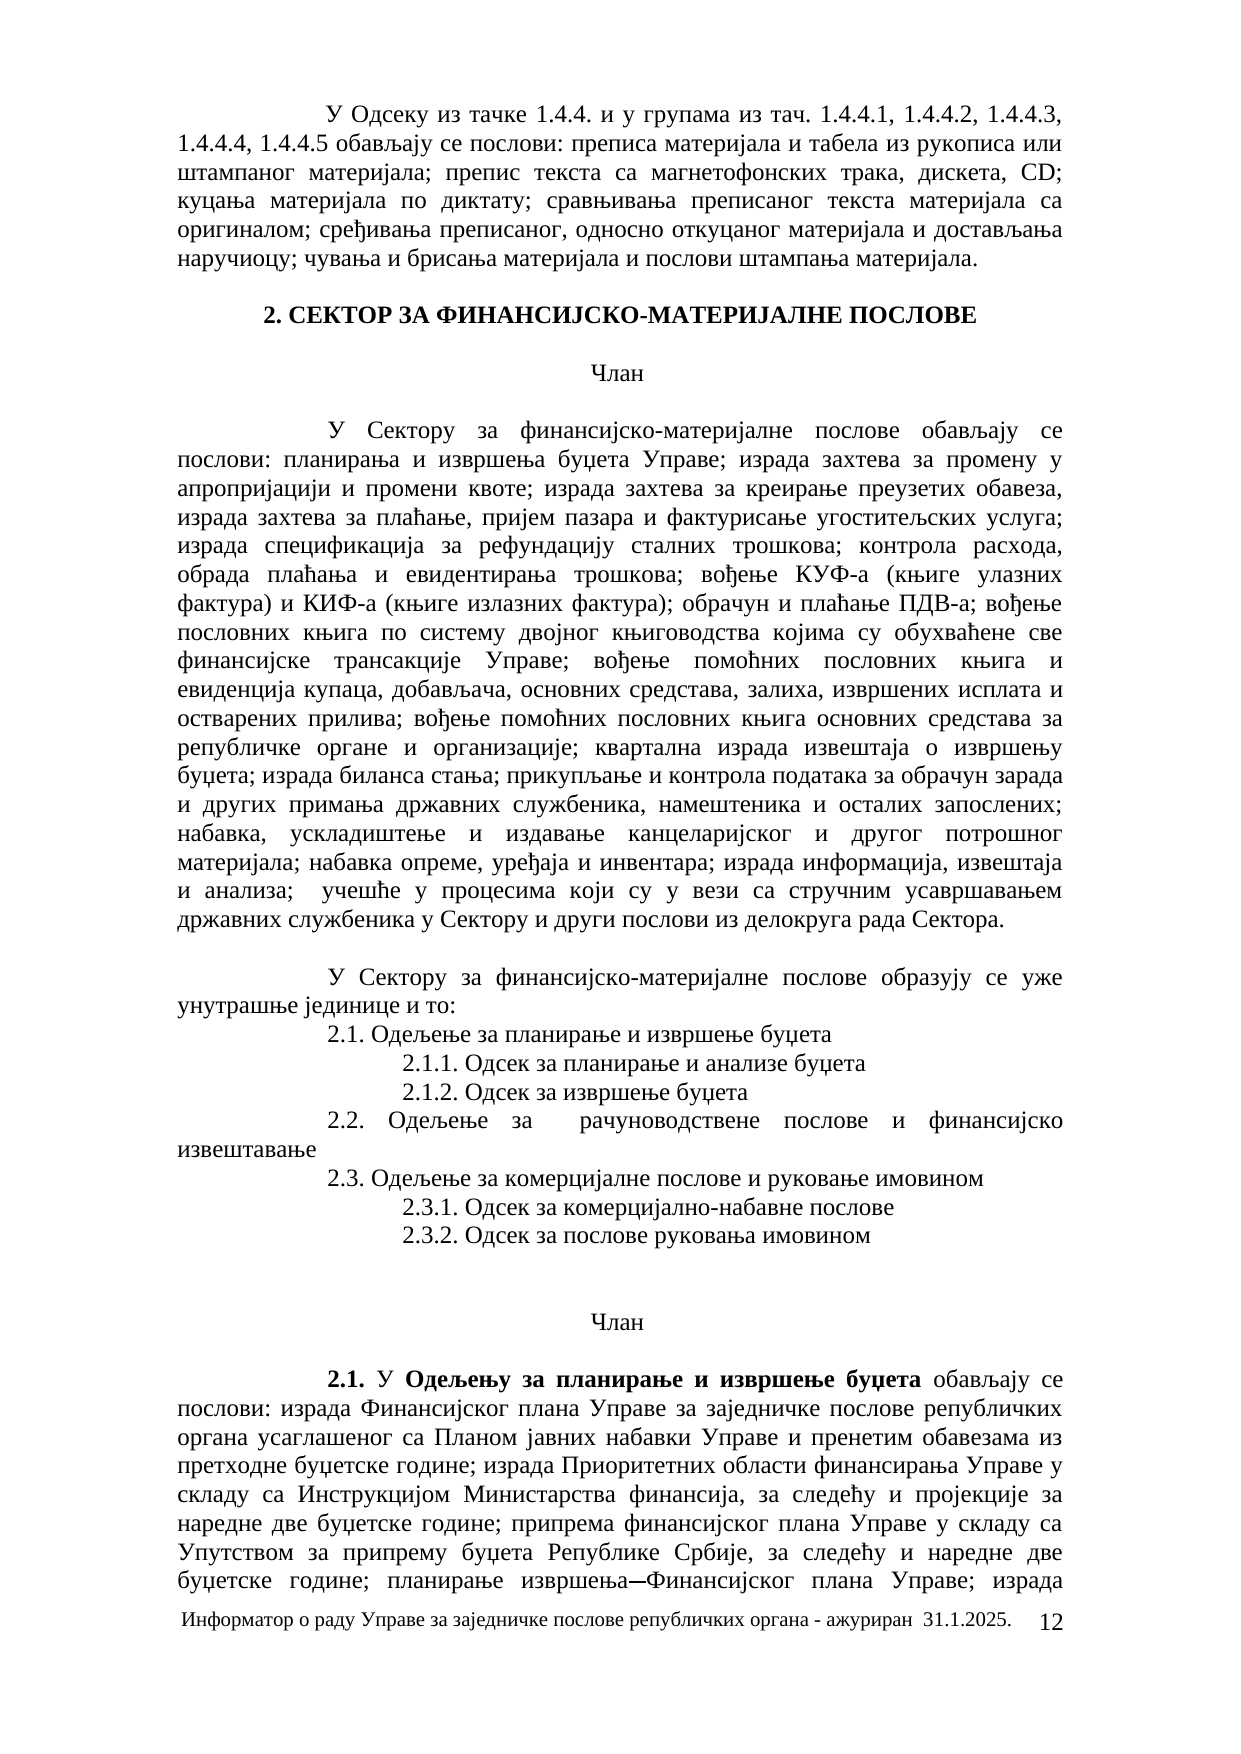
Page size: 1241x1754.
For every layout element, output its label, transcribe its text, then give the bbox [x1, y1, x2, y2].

text У Одсеку из тачке 1.4.4. и у групама из тач. 1.4.4.1, 1.4.4.2, 1.4.4.3, 1.4.4.4, 1.4.4.5 обављају се послови: преписа материјала и табела из рукописа или штампаног материјала; препис текста са магнетофонских трака, дискета, CD; куцања материјала по диктату; сравњивања преписаног текста материјала са оригиналом; сређивања преписаног, односно откуцаног материјала и достављања наручиоцу; чувања и брисања материјала и послови штампања материјала. [177, 99, 1063, 272]
text 2.3.2. Одсек за послове руковања имовином [177, 1221, 1063, 1249]
text 2.1. Одељење за планирање и извршење буџета [177, 1019, 1063, 1048]
text Члан [177, 1307, 1063, 1336]
text 2. СЕКТОР ЗА ФИНАНСИЈСКО-МАТЕРИЈАЛНЕ ПОСЛОВЕ [177, 301, 1063, 329]
text Члан [177, 358, 1063, 387]
text 2.3.1. Одсек за комерцијално-набавне послове [177, 1192, 1063, 1221]
text 2.1. У Одељењу за планирање и извршење буџета обављају се послови: израда Финансијског плана Управе за заједничке послове републичких органа усаглашеног са Планом јавних набавки Управе и пренетим обавезама из претходне буџетске године; израда Приоритетних области финансирања Управе у складу са Инструкцијом Министарства финансија, за следећу и пројекције за наредне две буџетске године; припрема финансијског плана Управе у складу са Упутством за припрему буџета Републике Србије, за следећу и наредне две буџетске године; планирање извршења Финансијског плана Управе; израда [177, 1364, 1063, 1594]
text 2.1.1. Одсек за планирање и анализе буџета [177, 1048, 1063, 1077]
text У Сектору за финансијско-материјалне послове обављају се послови: планирања и извршења буџета Управе; израда захтева за промену у апропријацији и промени квоте; израда захтева за креирање преузетих обавеза, израда захтева за плаћање, пријем пазара и фактурисање угоститељских услуга; израда спецификација за рефундацију сталних трошкова; контрола расхода, обрада плаћања и евидентирања трошкова; вођење КУФ-а (књиге улазних фактура) и КИФ-а (књиге излазних фактура); обрачун и плаћање ПДВ-а; вођење пословних књига по систему двојног књиговодства којима су обухваћене све финансијске трансакције Управе; вођење помоћних пословних књига и евиденција купаца, добављача, основних средстава, залиха, извршених исплата и остварених прилива; вођење помоћних пословних књига основних средстава за републичке органе и организације; квартална израда извештаја о извршењу буџета; израда биланса стања; прикупљање и контрола података за обрачун зарада и других примања државних службеника, намештеника и осталих запослених; набавка, ускладиштење и издавање канцеларијског и другог потрошног материјала; набавка опреме, уређаја и инвентара; израда информација, извештаја и анализа; учешће у процесима који су у вези са стручним усавршавањем државних службеника у Сектору и други послови из делокруга рада Сектора. [177, 416, 1063, 933]
text 2.1.2. Одсeк за извршење буџета [177, 1077, 1063, 1106]
text 2.2. Одељење за рачуноводствене послове и финансијско извештавање [177, 1106, 1063, 1163]
text 2.3. Одељење за комерцијалне послове и руковање имовином [177, 1163, 1063, 1192]
text У Сектору за финансијско-материјалне послове образују се уже унутрашње јединице и то: [177, 962, 1063, 1019]
